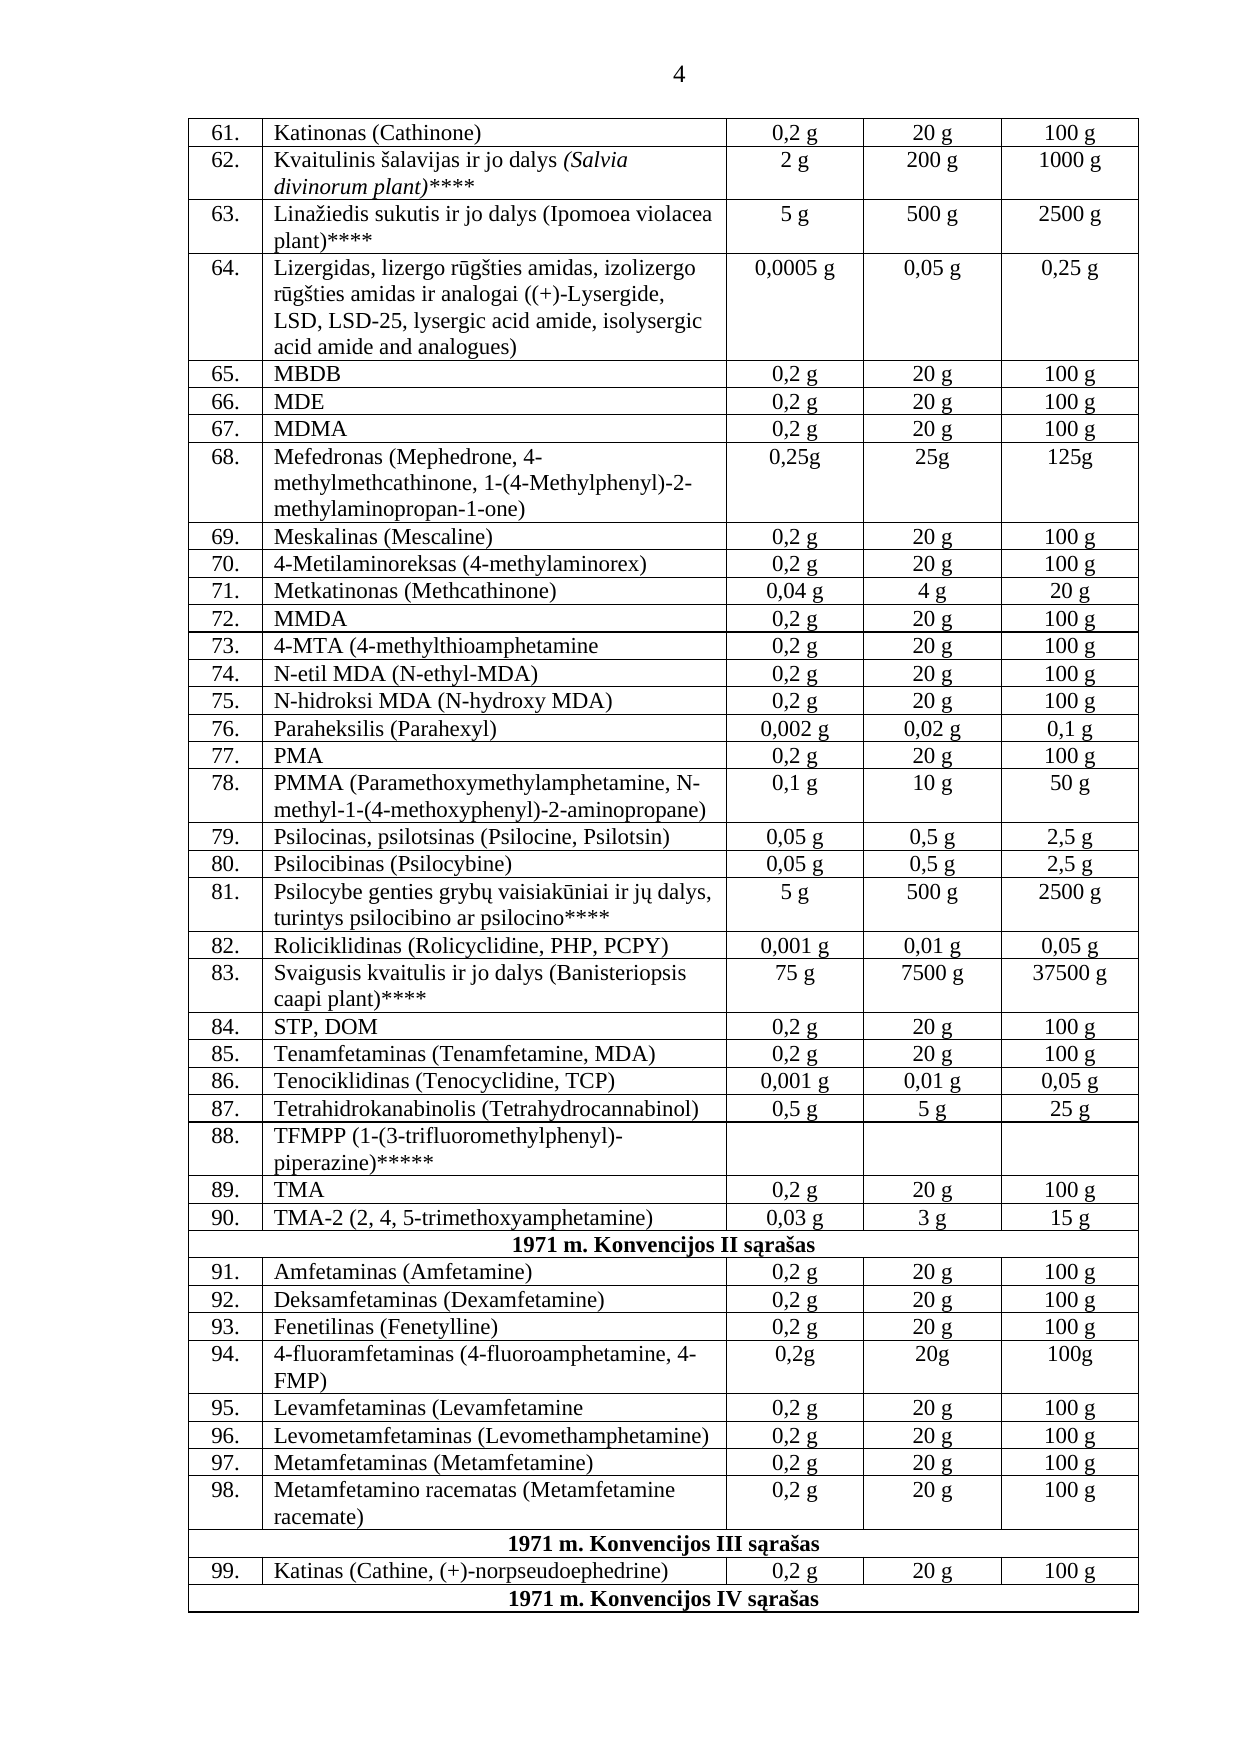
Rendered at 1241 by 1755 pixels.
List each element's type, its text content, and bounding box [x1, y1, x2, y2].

table_cell 76. [189, 715, 262, 741]
table_cell 0,2 g [727, 1394, 863, 1421]
table_cell 100 g [1002, 1394, 1138, 1421]
table_cell 4-fluoramfetaminas (4-fluoroamphetamine, 4-FMP) [263, 1341, 726, 1393]
table_cell 66. [189, 388, 262, 414]
table_cell 20 g [864, 1558, 1001, 1584]
table_cell 100 g [1002, 605, 1138, 631]
table_cell 93. [189, 1313, 262, 1339]
table_cell 95. [189, 1394, 262, 1421]
table_cell Katinonas (Cathinone) [263, 119, 726, 146]
table_cell Meskalinas (Mescaline) [263, 523, 726, 549]
table_cell 37500 g [1002, 959, 1138, 1012]
table_cell 5 g [864, 1095, 1001, 1121]
table_cell Metamfetaminas (Metamfetamine) [263, 1449, 726, 1475]
table_cell 125g [1002, 443, 1138, 522]
table_cell 0,2 g [727, 687, 863, 713]
table_cell 77. [189, 742, 262, 768]
table_cell 78. [189, 769, 262, 822]
table_cell 20 g [864, 633, 1001, 659]
table_cell 1971 m. Konvencijos IV sąrašas [189, 1585, 1138, 1611]
table_cell 20 g [864, 119, 1001, 146]
table_cell 500 g [864, 200, 1001, 253]
table_cell 85. [189, 1040, 262, 1067]
table_cell 20 g [864, 1176, 1001, 1202]
table_cell 0,2 g [727, 1258, 863, 1285]
table_cell MDMA [263, 415, 726, 442]
table_cell 100 g [1002, 742, 1138, 768]
table_cell N-etil MDA (N-ethyl-MDA) [263, 660, 726, 686]
table_cell 0,2 g [727, 1449, 863, 1475]
table_cell 0,2 g [727, 1422, 863, 1448]
table_cell 0,05 g [727, 851, 863, 877]
table_cell Deksamfetaminas (Dexamfetamine) [263, 1286, 726, 1312]
table_cell 0,1 g [1002, 715, 1138, 741]
table_cell 0,2 g [727, 388, 863, 414]
table_cell Katinas (Cathine, (+)-norpseudoephedrine) [263, 1558, 726, 1584]
table_cell 75. [189, 687, 262, 713]
table_cell MMDA [263, 605, 726, 631]
table_cell 0,2 g [727, 742, 863, 768]
table_cell Linažiedis sukutis ir jo dalys (Ipomoea violacea plant)**** [263, 200, 726, 253]
table_cell 0,04 g [727, 578, 863, 604]
table_cell 20 g [864, 1476, 1001, 1529]
table_cell 100 g [1002, 1422, 1138, 1448]
table_cell Levamfetaminas (Levamfetamine [263, 1394, 726, 1421]
table_cell 79. [189, 823, 262, 849]
table_cell Amfetaminas (Amfetamine) [263, 1258, 726, 1285]
table_cell 82. [189, 932, 262, 958]
table_cell Svaigusis kvaitulis ir jo dalys (Banisteriopsis caapi plant)**** [263, 959, 726, 1012]
table_cell 94. [189, 1341, 262, 1393]
table_cell 100 g [1002, 388, 1138, 414]
table_cell 2,5 g [1002, 823, 1138, 849]
table_cell 88. [189, 1123, 262, 1175]
table_cell 50 g [1002, 769, 1138, 822]
table_cell MDE [263, 388, 726, 414]
table_cell 0,2 g [727, 605, 863, 631]
table_cell TMA-2 (2, 4, 5-trimethoxyamphetamine) [263, 1204, 726, 1230]
table_cell 2500 g [1002, 878, 1138, 931]
table_cell Paraheksilis (Parahexyl) [263, 715, 726, 741]
table_cell 1971 m. Konvencijos II sąrašas [189, 1231, 1138, 1257]
table_cell 74. [189, 660, 262, 686]
table_cell 4 g [864, 578, 1001, 604]
table_cell Tetrahidrokanabinolis (Tetrahydrocannabinol) [263, 1095, 726, 1121]
table_cell 0,2 g [727, 550, 863, 577]
table_cell 87. [189, 1095, 262, 1121]
table_cell 100 g [1002, 687, 1138, 713]
table_cell 72. [189, 605, 262, 631]
table_cell 20 g [864, 1013, 1001, 1039]
table_cell 2500 g [1002, 200, 1138, 253]
table_cell 70. [189, 550, 262, 577]
table_cell 100 g [1002, 1558, 1138, 1584]
table_cell 61. [189, 119, 262, 146]
table_cell TFMPP (1-(3-trifluoromethylphenyl)-piperazine)***** [263, 1123, 726, 1175]
table_cell 20 g [864, 1040, 1001, 1067]
table_cell Levometamfetaminas (Levomethamphetamine) [263, 1422, 726, 1448]
table_cell 1000 g [1002, 147, 1138, 199]
table_cell N-hidroksi MDA (N-hydroxy MDA) [263, 687, 726, 713]
table_cell 100 g [1002, 415, 1138, 442]
table_cell 0,2 g [727, 1286, 863, 1312]
table_cell 7500 g [864, 959, 1001, 1012]
table_cell 100 g [1002, 1476, 1138, 1529]
table_cell 0,25 g [1002, 254, 1138, 359]
table_cell 5 g [727, 200, 863, 253]
table_cell Metkatinonas (Methcathinone) [263, 578, 726, 604]
table_cell 75 g [727, 959, 863, 1012]
table_cell 100 g [1002, 361, 1138, 387]
table_cell 15 g [1002, 1204, 1138, 1230]
table_cell 0,05 g [1002, 932, 1138, 958]
table_cell 0,5 g [727, 1095, 863, 1121]
table_cell 20 g [864, 550, 1001, 577]
table_cell 100g [1002, 1341, 1138, 1393]
table_cell 20 g [864, 361, 1001, 387]
table_cell 0,01 g [864, 1068, 1001, 1094]
table_cell 20 g [864, 742, 1001, 768]
table_cell 100 g [1002, 1040, 1138, 1067]
table_cell 5 g [727, 878, 863, 931]
table_cell 0,02 g [864, 715, 1001, 741]
table_cell 0,2 g [727, 523, 863, 549]
table_cell 0,2 g [727, 1040, 863, 1067]
table_cell 81. [189, 878, 262, 931]
table_cell 63. [189, 200, 262, 253]
table_cell 71. [189, 578, 262, 604]
table_cell 500 g [864, 878, 1001, 931]
table_cell 100 g [1002, 1176, 1138, 1202]
table_cell 20 g [864, 660, 1001, 686]
table_cell Fenetilinas (Fenetylline) [263, 1313, 726, 1339]
table_cell 68. [189, 443, 262, 522]
table_cell 20 g [864, 415, 1001, 442]
table_cell 0,2 g [727, 415, 863, 442]
table_cell MBDB [263, 361, 726, 387]
table_cell 0,5 g [864, 851, 1001, 877]
table_cell 98. [189, 1476, 262, 1529]
table_cell TMA [263, 1176, 726, 1202]
table_cell 84. [189, 1013, 262, 1039]
table_cell 0,002 g [727, 715, 863, 741]
table_cell 0,001 g [727, 932, 863, 958]
table_cell Kvaitulinis šalavijas ir jo dalys (Salvia divinorum plant)**** [263, 147, 726, 199]
table_cell 100 g [1002, 660, 1138, 686]
table_cell 0,03 g [727, 1204, 863, 1230]
table_cell 10 g [864, 769, 1001, 822]
table_cell 4-Metilaminoreksas (4-methylaminorex) [263, 550, 726, 577]
table_cell 0,01 g [864, 932, 1001, 958]
table_cell 4-MTA (4-methylthioamphetamine [263, 633, 726, 659]
table_cell 91. [189, 1258, 262, 1285]
table_cell 100 g [1002, 550, 1138, 577]
table_cell Psilocibinas (Psilocybine) [263, 851, 726, 877]
table_cell 100 g [1002, 1013, 1138, 1039]
table_cell [727, 1123, 863, 1175]
table_cell Tenamfetaminas (Tenamfetamine, MDA) [263, 1040, 726, 1067]
table_cell 20 g [864, 1394, 1001, 1421]
table_cell 1971 m. Konvencijos III sąrašas [189, 1530, 1138, 1557]
table_cell 0,2 g [727, 1558, 863, 1584]
table_cell 67. [189, 415, 262, 442]
table_cell 20 g [864, 687, 1001, 713]
table_cell 62. [189, 147, 262, 199]
table_cell 0,2 g [727, 660, 863, 686]
table_cell 20 g [864, 1313, 1001, 1339]
table_cell 20 g [864, 1286, 1001, 1312]
table_cell 92. [189, 1286, 262, 1312]
table_cell Roliciklidinas (Rolicyclidine, PHP, PCPY) [263, 932, 726, 958]
table_cell 20g [864, 1341, 1001, 1393]
table_cell 2,5 g [1002, 851, 1138, 877]
table_cell 0,2g [727, 1341, 863, 1393]
table_cell 0,1 g [727, 769, 863, 822]
table_cell 100 g [1002, 1258, 1138, 1285]
table_cell 80. [189, 851, 262, 877]
table_cell 20 g [864, 523, 1001, 549]
table_cell 86. [189, 1068, 262, 1094]
table_cell 20 g [864, 1258, 1001, 1285]
table_cell 0,2 g [727, 1476, 863, 1529]
table_cell 0,001 g [727, 1068, 863, 1094]
table_cell 0,0005 g [727, 254, 863, 359]
table_cell 83. [189, 959, 262, 1012]
table_cell Mefedronas (Mephedrone, 4-methylmethcathinone, 1-(4-Methylphenyl)-2-methylaminopropan-1-one) [263, 443, 726, 522]
table_cell 100 g [1002, 1286, 1138, 1312]
table_cell 25 g [1002, 1095, 1138, 1121]
table_cell 65. [189, 361, 262, 387]
table_cell 100 g [1002, 633, 1138, 659]
table_cell 20 g [864, 1422, 1001, 1448]
table_cell [1002, 1123, 1138, 1175]
table_cell 97. [189, 1449, 262, 1475]
table_cell 0,2 g [727, 1013, 863, 1039]
table_cell 96. [189, 1422, 262, 1448]
table_cell 99. [189, 1558, 262, 1584]
table_cell Tenociklidinas (Tenocyclidine, TCP) [263, 1068, 726, 1094]
table_cell 73. [189, 633, 262, 659]
table_cell 20 g [864, 388, 1001, 414]
table_cell 100 g [1002, 1313, 1138, 1339]
table_cell 0,5 g [864, 823, 1001, 849]
table_cell 69. [189, 523, 262, 549]
table_cell 0,05 g [727, 823, 863, 849]
table_cell 0,2 g [727, 1176, 863, 1202]
table_cell 0,2 g [727, 119, 863, 146]
table_cell PMMA (Paramethoxymethylamphetamine, N-methyl-1-(4-methoxyphenyl)-2-aminopropane) [263, 769, 726, 822]
table_cell 2 g [727, 147, 863, 199]
table_cell 64. [189, 254, 262, 359]
table_cell 0,2 g [727, 633, 863, 659]
table_cell 25g [864, 443, 1001, 522]
table_cell Metamfetamino racematas (Metamfetamine racemate) [263, 1476, 726, 1529]
table_cell 90. [189, 1204, 262, 1230]
table_cell 20 g [1002, 578, 1138, 604]
table_cell PMA [263, 742, 726, 768]
table_cell Psilocybe genties grybų vaisiakūniai ir jų dalys, turintys psilocibino ar psilocino**** [263, 878, 726, 931]
table_cell STP, DOM [263, 1013, 726, 1039]
table_cell 200 g [864, 147, 1001, 199]
table_cell 0,25g [727, 443, 863, 522]
table_cell 100 g [1002, 1449, 1138, 1475]
table_cell Lizergidas, lizergo rūgšties amidas, izolizergo rūgšties amidas ir analogai ((+)-Lysergide, LSD, LSD-25, lysergic acid amide, isolysergic acid amide and analogues) [263, 254, 726, 359]
table_cell 0,2 g [727, 361, 863, 387]
table_cell Psilocinas, psilotsinas (Psilocine, Psilotsin) [263, 823, 726, 849]
table_cell 0,05 g [864, 254, 1001, 359]
table_cell 100 g [1002, 523, 1138, 549]
table_cell [864, 1123, 1001, 1175]
table_cell 0,2 g [727, 1313, 863, 1339]
table_cell 20 g [864, 1449, 1001, 1475]
table_cell 0,05 g [1002, 1068, 1138, 1094]
table_cell 20 g [864, 605, 1001, 631]
table_cell 89. [189, 1176, 262, 1202]
table_cell 100 g [1002, 119, 1138, 146]
table_cell 3 g [864, 1204, 1001, 1230]
